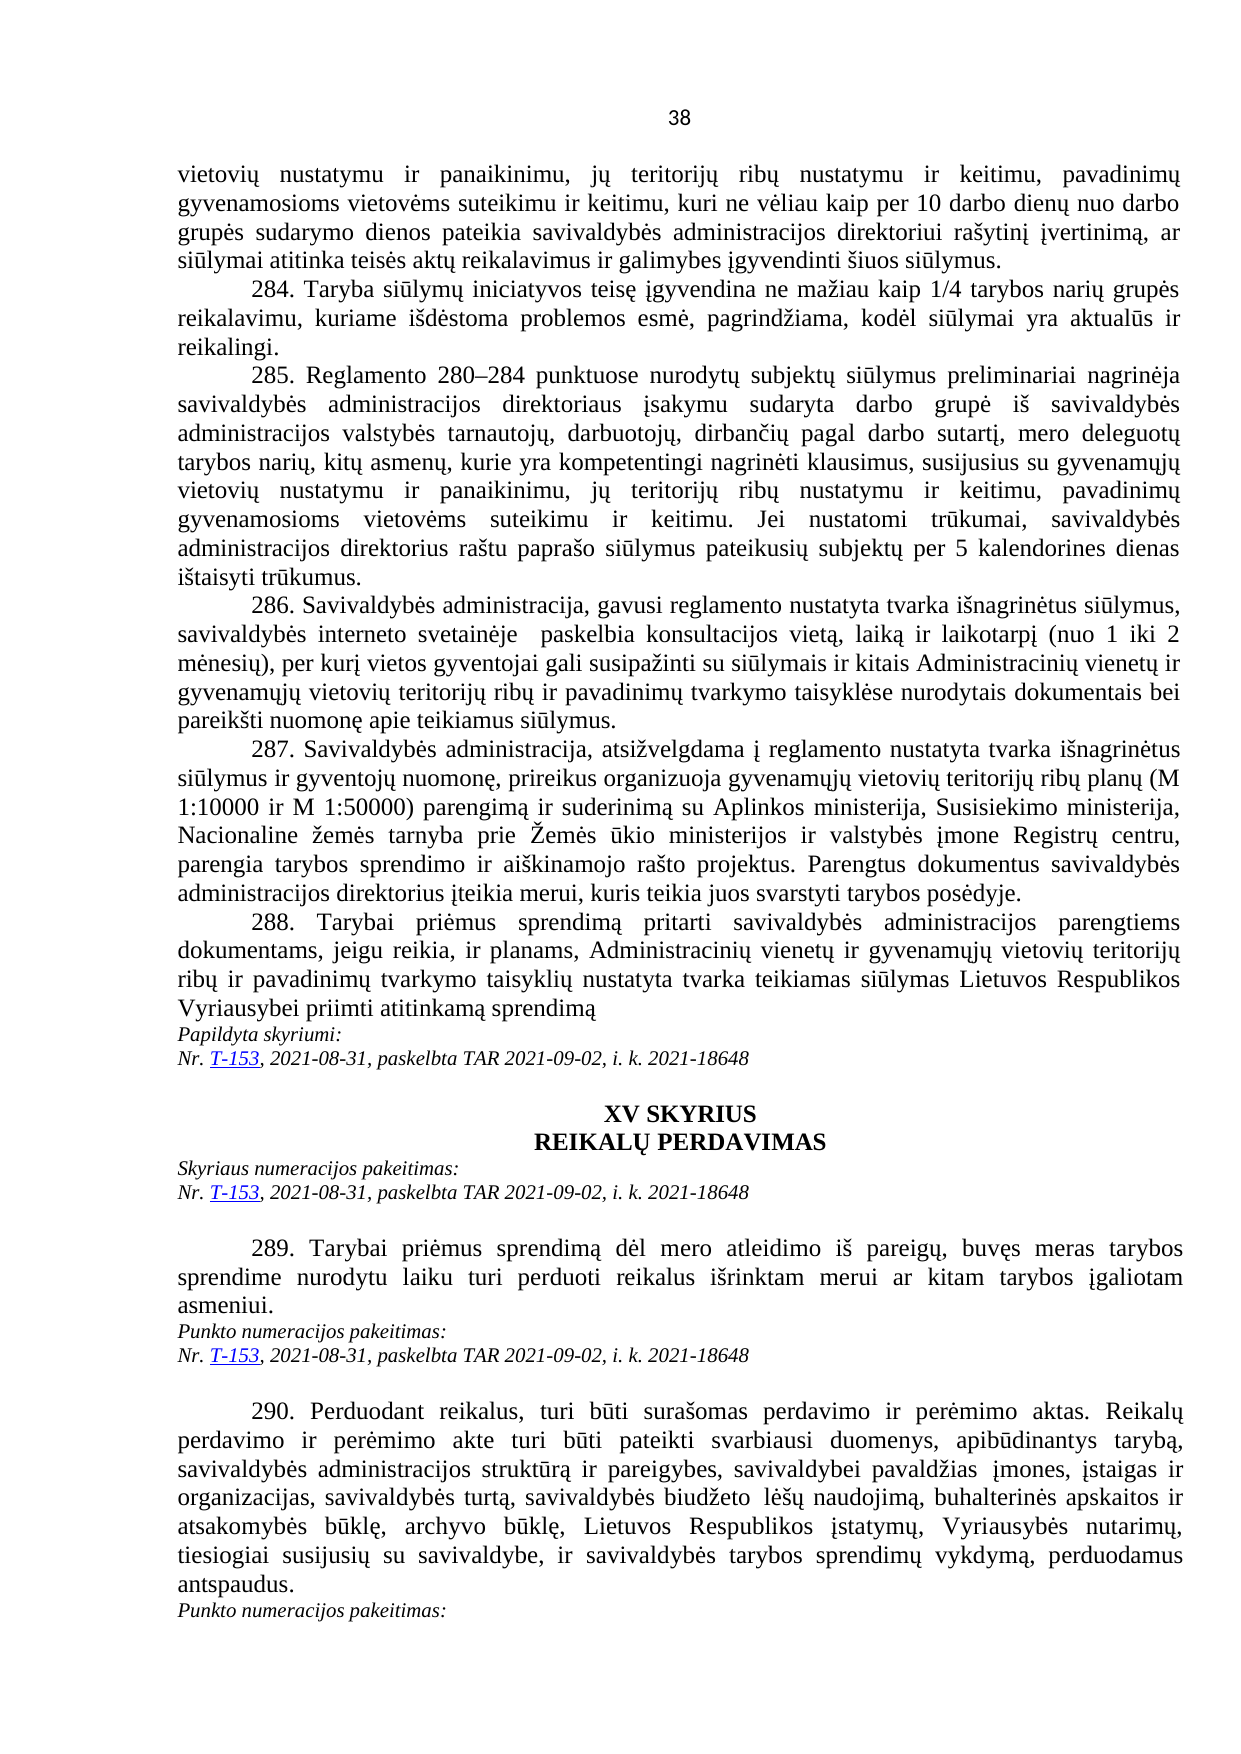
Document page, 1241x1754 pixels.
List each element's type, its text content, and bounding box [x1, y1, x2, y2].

text XV SKYRIUS [177, 1099, 1183, 1127]
text Papildyta skyriumi: [177, 1022, 1181, 1046]
text 284. Taryba siūlymų iniciatyvos teisę įgyvendina ne mažiau kaip 1/4 tarybos narių grupės reikalavimu, kuriame išdėstoma problemos esmė, pagrindžiama, kodėl siūlymai yra aktualūs ir reikalingi. [177, 274, 1181, 361]
text 288. Tarybai priėmus sprendimą pritarti savivaldybės administracijos parengtiems dokumentams, jeigu reikia, ir planams, Administracinių vienetų ir gyvenamųjų vietovių teritorijų ribų ir pavadinimų tvarkymo taisyklių nustatyta tvarka teikiamas siūlymas Lietuvos Respublikos Vyriausybei priimti atitinkamą sprendimą [177, 907, 1181, 1022]
text vietovių nustatymu ir panaikinimu, jų teritorijų ribų nustatymu ir keitimu, pavadinimų gyvenamosioms vietovėms suteikimu ir keitimu, kuri ne vėliau kaip per 10 darbo dienų nuo darbo grupės sudarymo dienos pateikia savivaldybės administracijos direktoriui rašytinį įvertinimą, ar siūlymai atitinka teisės aktų reikalavimus ir galimybes įgyvendinti šiuos siūlymus. [177, 159, 1181, 274]
text Skyriaus numeracijos pakeitimas: [177, 1156, 1181, 1180]
text 286. Savivaldybės administracija, gavusi reglamento nustatyta tvarka išnagrinėtus siūlymus, savivaldybės interneto svetainėje paskelbia konsultacijos vietą, laiką ir laikotarpį (nuo 1 iki 2 mėnesių), per kurį vietos gyventojai gali susipažinti su siūlymais ir kitais Administracinių vienetų ir gyvenamųjų vietovių teritorijų ribų ir pavadinimų tvarkymo taisyklėse nurodytais dokumentais bei pareikšti nuomonę apie teikiamus siūlymus. [177, 591, 1181, 734]
text 289. Tarybai priėmus sprendimą dėl mero atleidimo iš pareigų, buvęs meras tarybos sprendime nurodytu laiku turi perduoti reikalus išrinktam merui ar kitam tarybos įgaliotam asmeniui. [177, 1233, 1183, 1319]
text Punkto numeracijos pakeitimas: [177, 1319, 1181, 1343]
text 287. Savivaldybės administracija, atsižvelgdama į reglamento nustatyta tvarka išnagrinėtus siūlymus ir gyventojų nuomonę, prireikus organizuoja gyvenamųjų vietovių teritorijų ribų planų (M 1:10000 ir M 1:50000) parengimą ir suderinimą su Aplinkos ministerija, Susisiekimo ministerija, Nacionaline žemės tarnyba prie Žemės ūkio ministerijos ir valstybės įmone Registrų centru, parengia tarybos sprendimo ir aiškinamojo rašto projektus. Parengtus dokumentus savivaldybės administracijos direktorius įteikia merui, kuris teikia juos svarstyti tarybos posėdyje. [177, 734, 1181, 907]
text Nr. T-153, 2021-08-31, paskelbta TAR 2021-09-02, i. k. 2021-18648 [177, 1180, 1181, 1204]
text 285. Reglamento 280–284 punktuose nurodytų subjektų siūlymus preliminariai nagrinėja savivaldybės administracijos direktoriaus įsakymu sudaryta darbo grupė iš savivaldybės administracijos valstybės tarnautojų, darbuotojų, dirbančių pagal darbo sutartį, mero deleguotų tarybos narių, kitų asmenų, kurie yra kompetentingi nagrinėti klausimus, susijusius su gyvenamųjų vietovių nustatymu ir panaikinimu, jų teritorijų ribų nustatymu ir keitimu, pavadinimų gyvenamosioms vietovėms suteikimu ir keitimu. Jei nustatomi trūkumai, savivaldybės administracijos direktorius raštu paprašo siūlymus pateikusių subjektų per 5 kalendorines dienas ištaisyti trūkumus. [177, 361, 1181, 591]
text 290. Perduodant reikalus, turi būti surašomas perdavimo ir perėmimo aktas. Reikalų perdavimo ir perėmimo akte turi būti pateikti svarbiausi duomenys, apibūdinantys tarybą, savivaldybės administracijos struktūrą ir pareigybes, savivaldybei pavaldžias įmones, įstaigas ir organizacijas, savivaldybės turtą, savivaldybės biudžeto lėšų naudojimą, buhalterinės apskaitos ir atsakomybės būklę, archyvo būklę, Lietuvos Respublikos įstatymų, Vyriausybės nutarimų, tiesiogiai susijusių su savivaldybe, ir savivaldybės tarybos sprendimų vykdymą, perduodamus antspaudus. [177, 1396, 1183, 1597]
text Punkto numeracijos pakeitimas: [177, 1597, 1181, 1622]
text Nr. T-153, 2021-08-31, paskelbta TAR 2021-09-02, i. k. 2021-18648 [177, 1343, 1181, 1367]
text Nr. T-153, 2021-08-31, paskelbta TAR 2021-09-02, i. k. 2021-18648 [177, 1046, 1181, 1070]
text REIKALŲ PERDAVIMAS [177, 1127, 1183, 1156]
